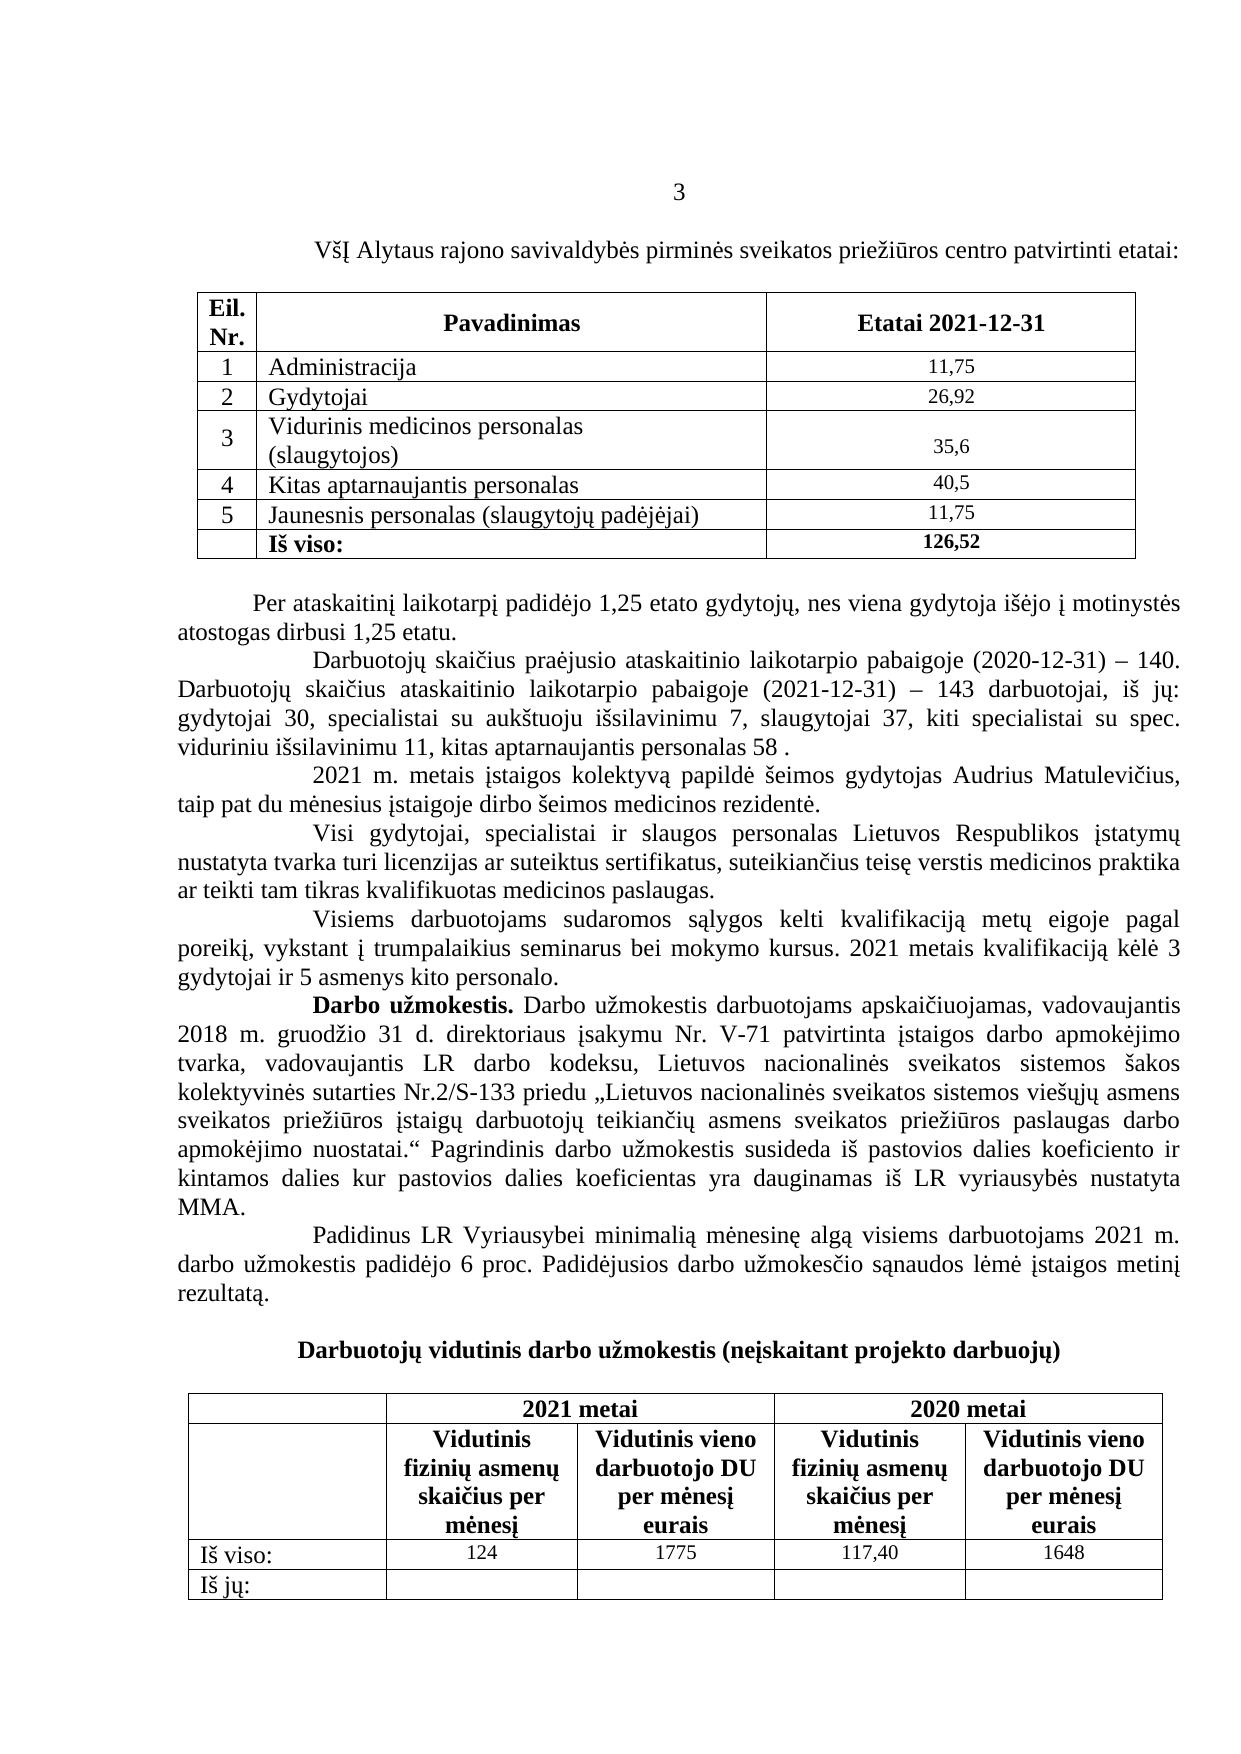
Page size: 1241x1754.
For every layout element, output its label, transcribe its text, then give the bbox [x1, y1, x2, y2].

table_cell [387, 1570, 577, 1598]
table_cell 11,75 [767, 352, 1135, 381]
table_header 2021 metai [387, 1394, 774, 1423]
table_cell Iš viso: [189, 1540, 386, 1569]
table_cell 35,6 [767, 411, 1135, 469]
table_cell 1 [198, 352, 256, 381]
table_cell [775, 1570, 965, 1598]
table_cell 126,52 [767, 530, 1135, 558]
text Per ataskaitinį laikotarpį padidėjo 1,25 etato gydytojų, nes viena gydytoja išėjo į motinystės atostogas dirbusi 1,25 etatu. [177, 588, 1181, 646]
table_cell 26,92 [767, 382, 1135, 410]
table_cell 2 [198, 382, 256, 410]
table_cell [1136, 351, 1161, 381]
table_cell Iš viso: [257, 530, 766, 558]
table_cell 11,75 [767, 500, 1135, 528]
text Darbuotojų skaičius praėjusio ataskaitinio laikotarpio pabaigoje (2020-12-31) – 140. Darbuotojų skaičius ataskaitinio laikotarpio pabaigoje (2021-12-31) – 143 darbuotojai, iš jų: gydytojai 30, specialistai su aukštuoju išsilavinimu 7, slaugytojai 37, kiti specialistai su spec. viduriniu išsilavinimu 11, kitas aptarnaujantis personalas 58 . [177, 646, 1181, 761]
table_cell Vidutinis fizinių asmenų skaičius per mėnesį [387, 1424, 577, 1539]
table_cell [1136, 381, 1161, 410]
table_cell Vidutinis vieno darbuotojo DU per mėnesį eurais [578, 1424, 774, 1539]
text Visi gydytojai, specialistai ir slaugos personalas Lietuvos Respublikos įstatymų nustatyta tvarka turi licenzijas ar suteiktus sertifikatus, suteikiančius teisę verstis medicinos praktika ar teikti tam tikras kvalifikuotas medicinos paslaugas. [177, 818, 1181, 904]
table_cell [1136, 410, 1161, 469]
table_cell Vidurinis medicinos personalas (slaugytojos) [257, 411, 766, 469]
table_header [1136, 292, 1161, 351]
table_header Pavadinimas [257, 293, 766, 351]
table_cell 124 [387, 1540, 577, 1569]
table_cell 40,5 [767, 470, 1135, 499]
table_cell Jaunesnis personalas (slaugytojų padėjėjai) [257, 500, 766, 528]
table_header Eil. Nr. [198, 293, 256, 351]
text Padidinus LR Vyriausybei minimalią mėnesinę algą visiems darbuotojams 2021 m. darbo užmokestis padidėjo 6 proc. Padidėjusios darbo užmokesčio sąnaudos lėmė įstaigos metinį rezultatą. [177, 1221, 1181, 1307]
table_cell Gydytojai [257, 382, 766, 410]
table_cell [189, 1424, 386, 1539]
table_cell 1775 [578, 1540, 774, 1569]
text 2021 m. metais įstaigos kolektyvą papildė šeimos gydytojas Audrius Matulevičius, taip pat du mėnesius įstaigoje dirbo šeimos medicinos rezidentė. [177, 761, 1181, 818]
table_cell 4 [198, 470, 256, 499]
table_cell Vidutinis vieno darbuotojo DU per mėnesį eurais [966, 1424, 1162, 1539]
text Darbuotojų vidutinis darbo užmokestis (neįskaitant projekto darbuojų) [177, 1336, 1181, 1364]
text Visiems darbuotojams sudaromos sąlygos kelti kvalifikaciją metų eigoje pagal poreikį, vykstant į trumpalaikius seminarus bei mokymo kursus. 2021 metais kvalifikaciją kėlė 3 gydytojai ir 5 asmenys kito personalo. [177, 904, 1181, 991]
table_cell [966, 1570, 1162, 1598]
table_cell [1136, 499, 1161, 528]
table_header [189, 1394, 386, 1423]
table_cell Iš jų: [189, 1570, 386, 1598]
table_cell [198, 530, 256, 558]
table_cell 5 [198, 500, 256, 528]
text VšĮ Alytaus rajono savivaldybės pirminės sveikatos priežiūros centro patvirtinti etatai: [177, 235, 1181, 263]
table_cell [1136, 469, 1161, 499]
table_cell Kitas aptarnaujantis personalas [257, 470, 766, 499]
table_cell 117,40 [775, 1540, 965, 1569]
table_cell [578, 1570, 774, 1598]
table_header 2020 metai [775, 1394, 1162, 1423]
table_header Etatai 2021-12-31 [767, 293, 1135, 351]
table_cell 3 [198, 411, 256, 469]
table_cell [1136, 529, 1161, 558]
table_cell 1648 [966, 1540, 1162, 1569]
table_cell Vidutinis fizinių asmenų skaičius per mėnesį [775, 1424, 965, 1539]
text Darbo užmokestis. Darbo užmokestis darbuotojams apskaičiuojamas, vadovaujantis 2018 m. gruodžio 31 d. direktoriaus įsakymu Nr. V-71 patvirtinta įstaigos darbo apmokėjimo tvarka, vadovaujantis LR darbo kodeksu, Lietuvos nacionalinės sveikatos sistemos šakos kolektyvinės sutarties Nr.2/S-133 priedu „Lietuvos nacionalinės sveikatos sistemos viešųjų asmens sveikatos priežiūros įstaigų darbuotojų teikiančių asmens sveikatos priežiūros paslaugas darbo apmokėjimo nuostatai.“ Pagrindinis darbo užmokestis susideda iš pastovios dalies koeficiento ir kintamos dalies kur pastovios dalies koeficientas yra dauginamas iš LR vyriausybės nustatyta MMA. [177, 991, 1181, 1221]
table_cell Administracija [257, 352, 766, 381]
